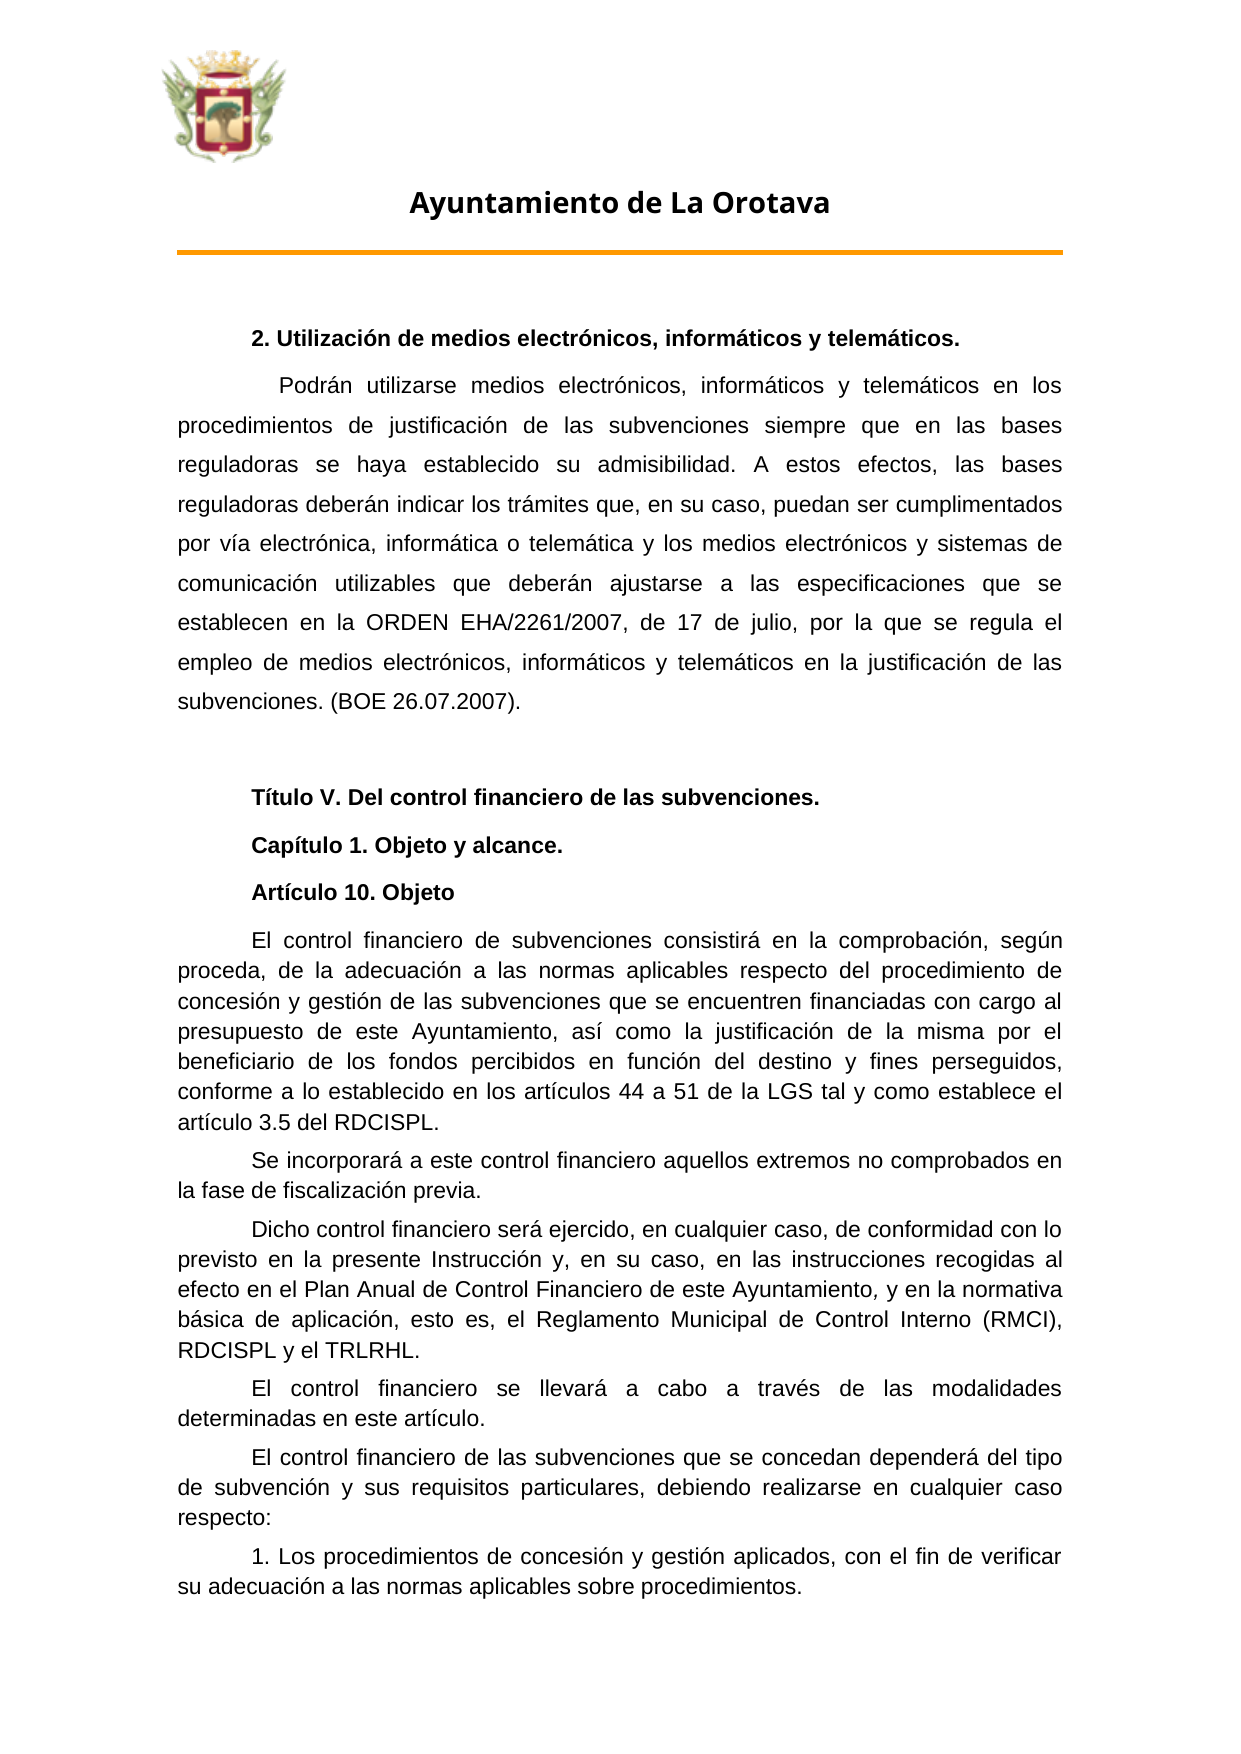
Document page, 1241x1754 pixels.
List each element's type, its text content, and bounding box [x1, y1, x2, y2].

subtitle Capítulo 1. Objeto y alcance. [177, 832, 1063, 858]
text 2. Utilización de medios electrónicos, informáticos y telemáticos. [177, 324, 1063, 351]
text El control financiero de subvenciones consistirá en la comprobación, según proceda, de la adecuación a las normas aplicables respecto del procedimiento de concesión y gestión de las subvenciones que se encuentren financiadas con cargo al presupuesto de este Ayuntamiento, así como la justificación de la misma por el beneficiario de los fondos percibidos en función del destino y fines perseguidos, conforme a lo establecido en los artículos 44 a 51 de la LGS tal y como establece el artículo 3.5 del RDCISPL. [177, 927, 1063, 1135]
text El control financiero se llevará a cabo a través de las modalidades determinadas en este artículo. [177, 1375, 1063, 1432]
text 1. Los procedimientos de concesión y gestión aplicados, con el fin de verificar su adecuación a las normas aplicables sobre procedimientos. [177, 1543, 1063, 1599]
subtitle Artículo 10. Objeto [177, 879, 1063, 906]
text Dicho control financiero será ejercido, en cualquier caso, de conformidad con lo previsto en la presente Instrucción y, en su caso, en las instrucciones recogidas al efecto en el Plan Anual de Control Financiero de este Ayuntamiento, y en la normativa básica de aplicación, esto es, el Reglamento Municipal de Control Interno (RMCI), RDCISPL y el TRLRHL. [177, 1216, 1063, 1363]
text El control financiero de las subvenciones que se concedan dependerá del tipo de subvención y sus requisitos particulares, debiendo realizarse en cualquier caso respecto: [177, 1444, 1063, 1531]
text Podrán utilizarse medios electrónicos, informáticos y telemáticos en los procedimientos de justificación de las subvenciones siempre que en las bases reguladoras se haya establecido su admisibilidad. A estos efectos, las bases reguladoras deberán indicar los trámites que, en su caso, puedan ser cumplimentados por vía electrónica, informática o telemática y los medios electrónicos y sistemas de comunicación utilizables que deberán ajustarse a las especificaciones que se establecen en la ORDEN EHA/2261/2007, de 17 de julio, por la que se regula el empleo de medios electrónicos, informáticos y telemáticos en la justificación de las subvenciones. (BOE 26.07.2007). [177, 372, 1063, 714]
subtitle Título V. Del control financiero de las subvenciones. [177, 784, 1063, 810]
text Se incorporará a este control financiero aquellos extremos no comprobados en la fase de fiscalización previa. [177, 1147, 1063, 1203]
